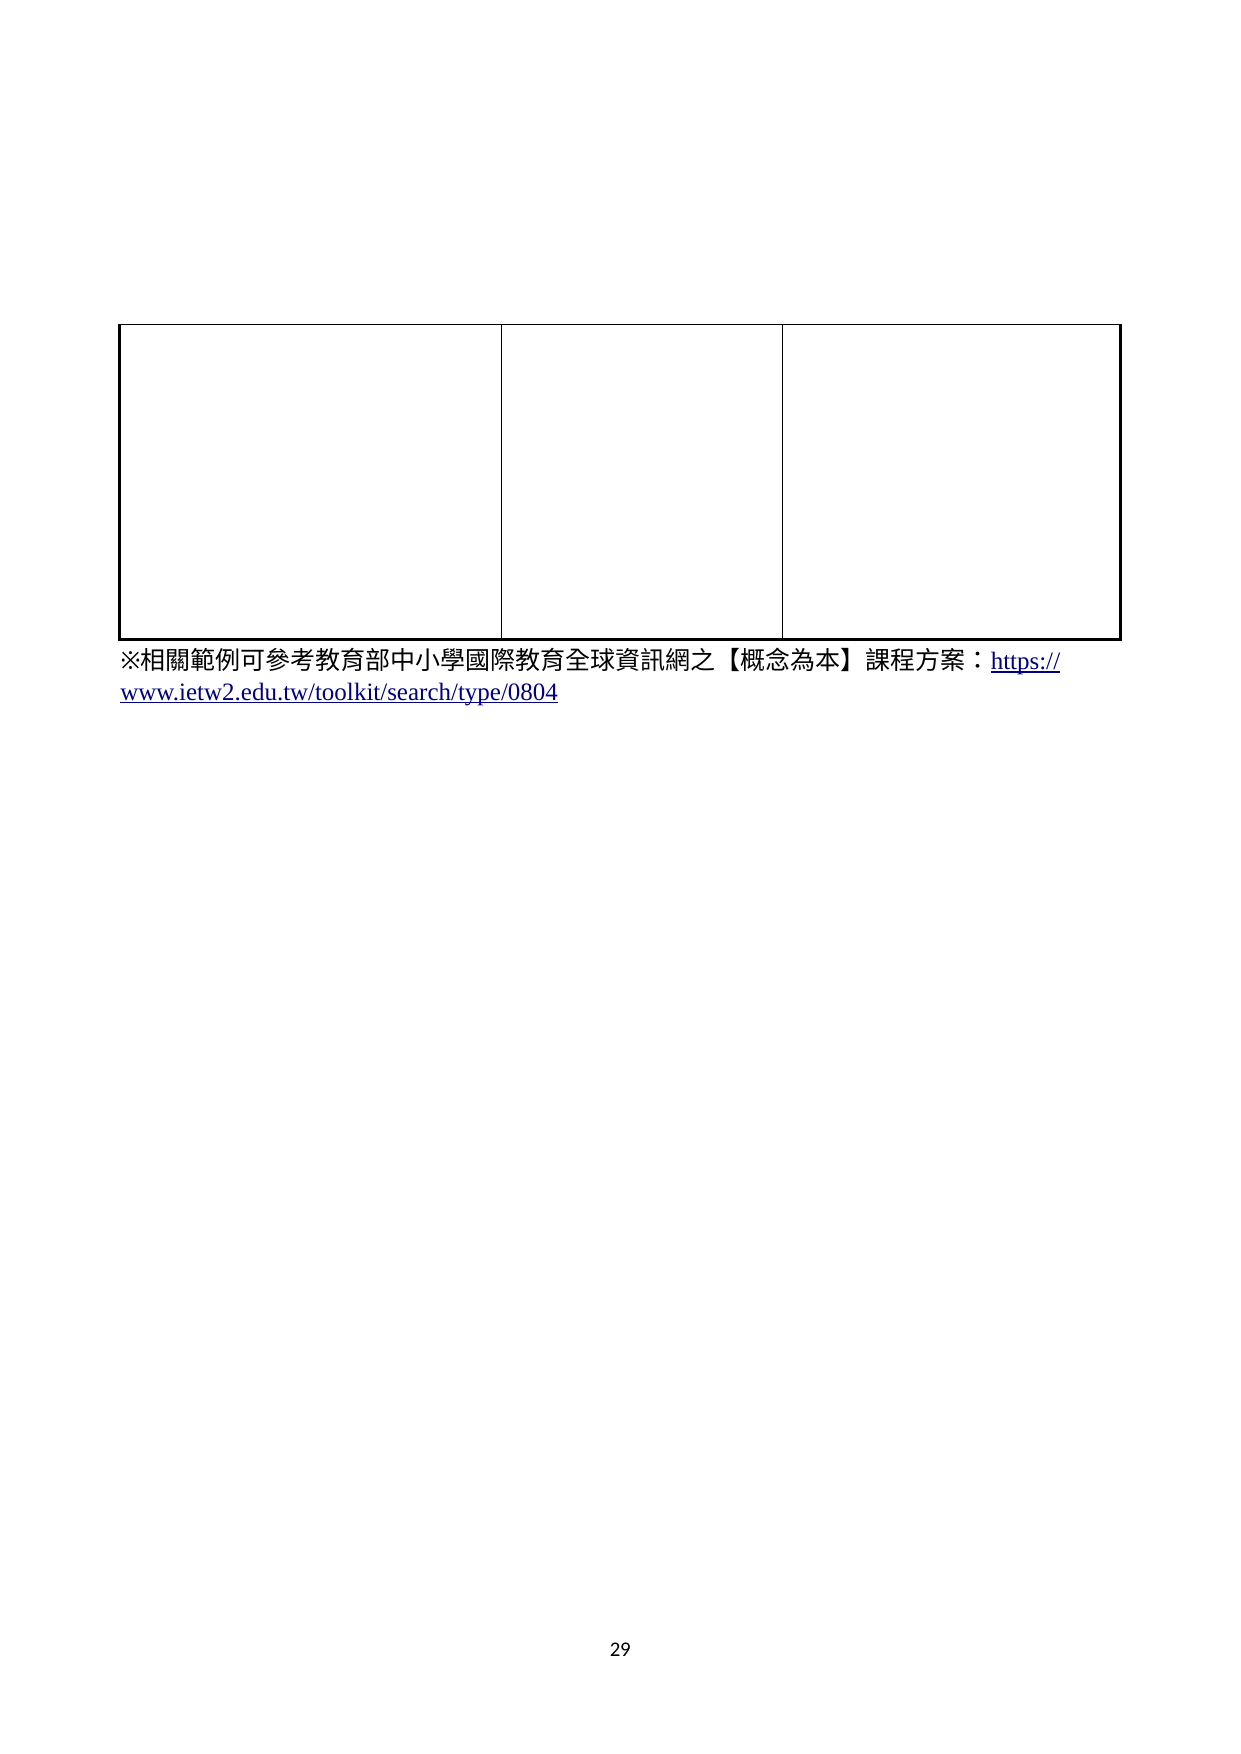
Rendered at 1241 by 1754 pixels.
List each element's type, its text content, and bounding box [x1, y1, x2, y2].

table_cell [502, 325, 782, 638]
table_cell [121, 325, 501, 638]
text ※相關範例可參考教育部中小學國際教育全球資訊網之【概念為本】課程方案：https://www.ietw2.edu.tw/toolkit/search/type/0804 [120, 641, 1120, 706]
table_cell [783, 325, 1119, 638]
